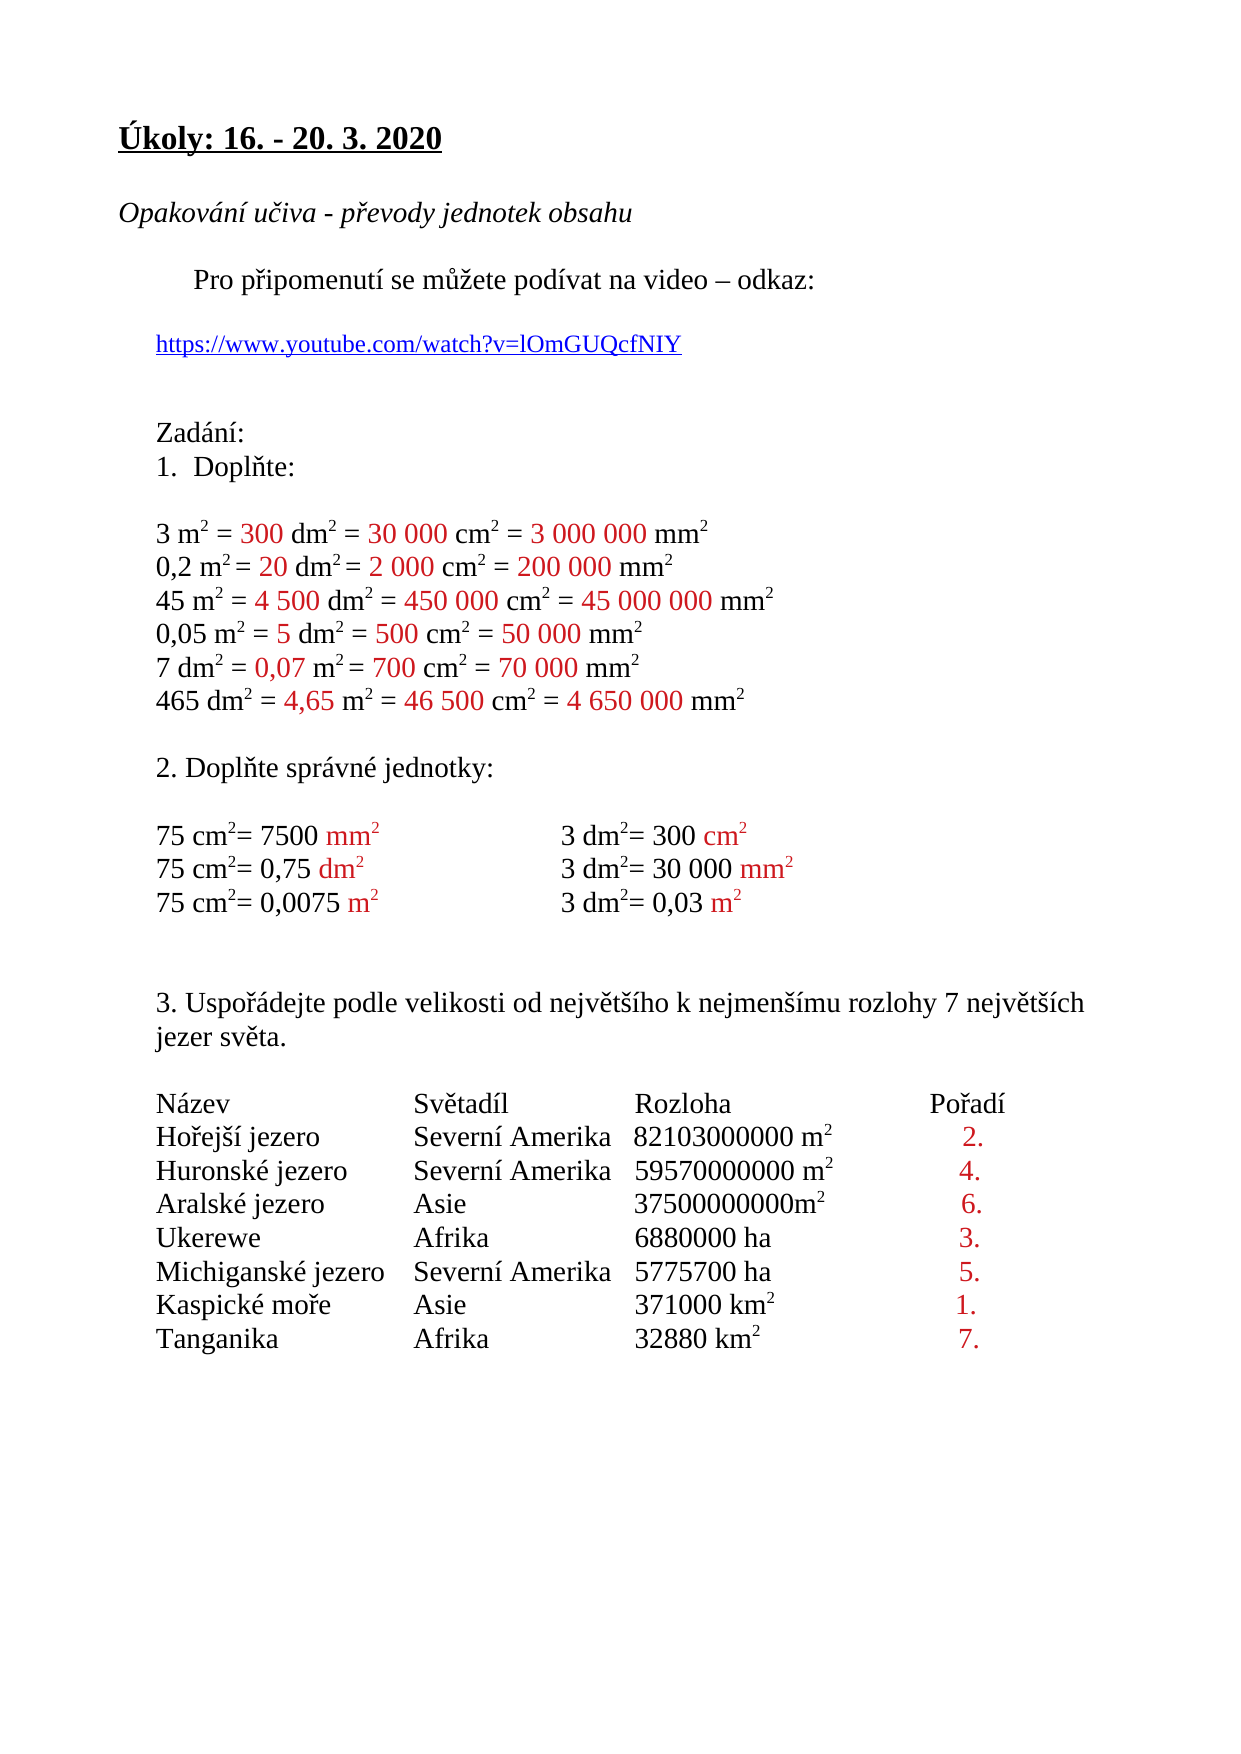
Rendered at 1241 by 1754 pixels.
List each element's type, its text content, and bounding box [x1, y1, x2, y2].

text 7 dm2 = 0,07 m2 = 700 cm2 = 70 000 mm2 [156, 650, 1122, 683]
text 465 dm2 = 4,65 m2 = 46 500 cm2 = 4 650 000 mm2 [156, 683, 1122, 717]
subtitle Opakování učiva - převody jednotek obsahu [118, 195, 1122, 228]
text 0,05 m2 = 5 dm2 = 500 cm2 = 50 000 mm2 [156, 616, 1122, 650]
text 75 cm2= 0,75 dm2 3 dm2= 30 000 mm2 [156, 851, 1122, 885]
text Hořejší jezero Severní Amerika 82103000000 m2 2. [156, 1119, 1122, 1153]
text Kaspické moře Asie 371000 km2 1. [156, 1287, 1122, 1321]
text 75 cm2= 0,0075 m2 3 dm2= 0,03 m2 [156, 885, 1122, 918]
text Tanganika Afrika 32880 km2 7. [156, 1321, 1122, 1354]
subtitle Úkoly: 16. - 20. 3. 2020 [118, 118, 1122, 156]
text 75 cm2= 7500 mm2 3 dm2= 300 cm2 [156, 818, 1122, 851]
text Huronské jezero Severní Amerika 59570000000 m2 4. [156, 1153, 1122, 1187]
text 3 m2 = 300 dm2 = 30 000 cm2 = 3 000 000 mm2 [156, 516, 1122, 549]
list Doplňte: [156, 449, 1122, 482]
text 2. Doplňte správné jednotky: [156, 751, 1122, 784]
text Ukerewe Afrika 6880000 ha 3. [156, 1220, 1122, 1254]
text Název Světadíl Rozloha Pořadí [156, 1086, 1122, 1119]
text 0,2 m2 = 20 dm2 = 2 000 cm2 = 200 000 mm2 [156, 549, 1122, 583]
text https://www.youtube.com/watch?v=lOmGUQcfNIY [156, 329, 1122, 358]
text Zadání: [156, 415, 1122, 449]
text Michiganské jezero Severní Amerika 5775700 ha 5. [156, 1254, 1122, 1287]
list Pro připomenutí se můžete podívat na video – odkaz: [156, 262, 1122, 295]
text 3. Uspořádejte podle velikosti od největšího k nejmenšímu rozlohy 7 největších jezer světa. [156, 985, 1122, 1052]
text Aralské jezero Asie 37500000000m2 6. [156, 1187, 1122, 1220]
text 45 m2 = 4 500 dm2 = 450 000 cm2 = 45 000 000 mm2 [156, 583, 1122, 616]
